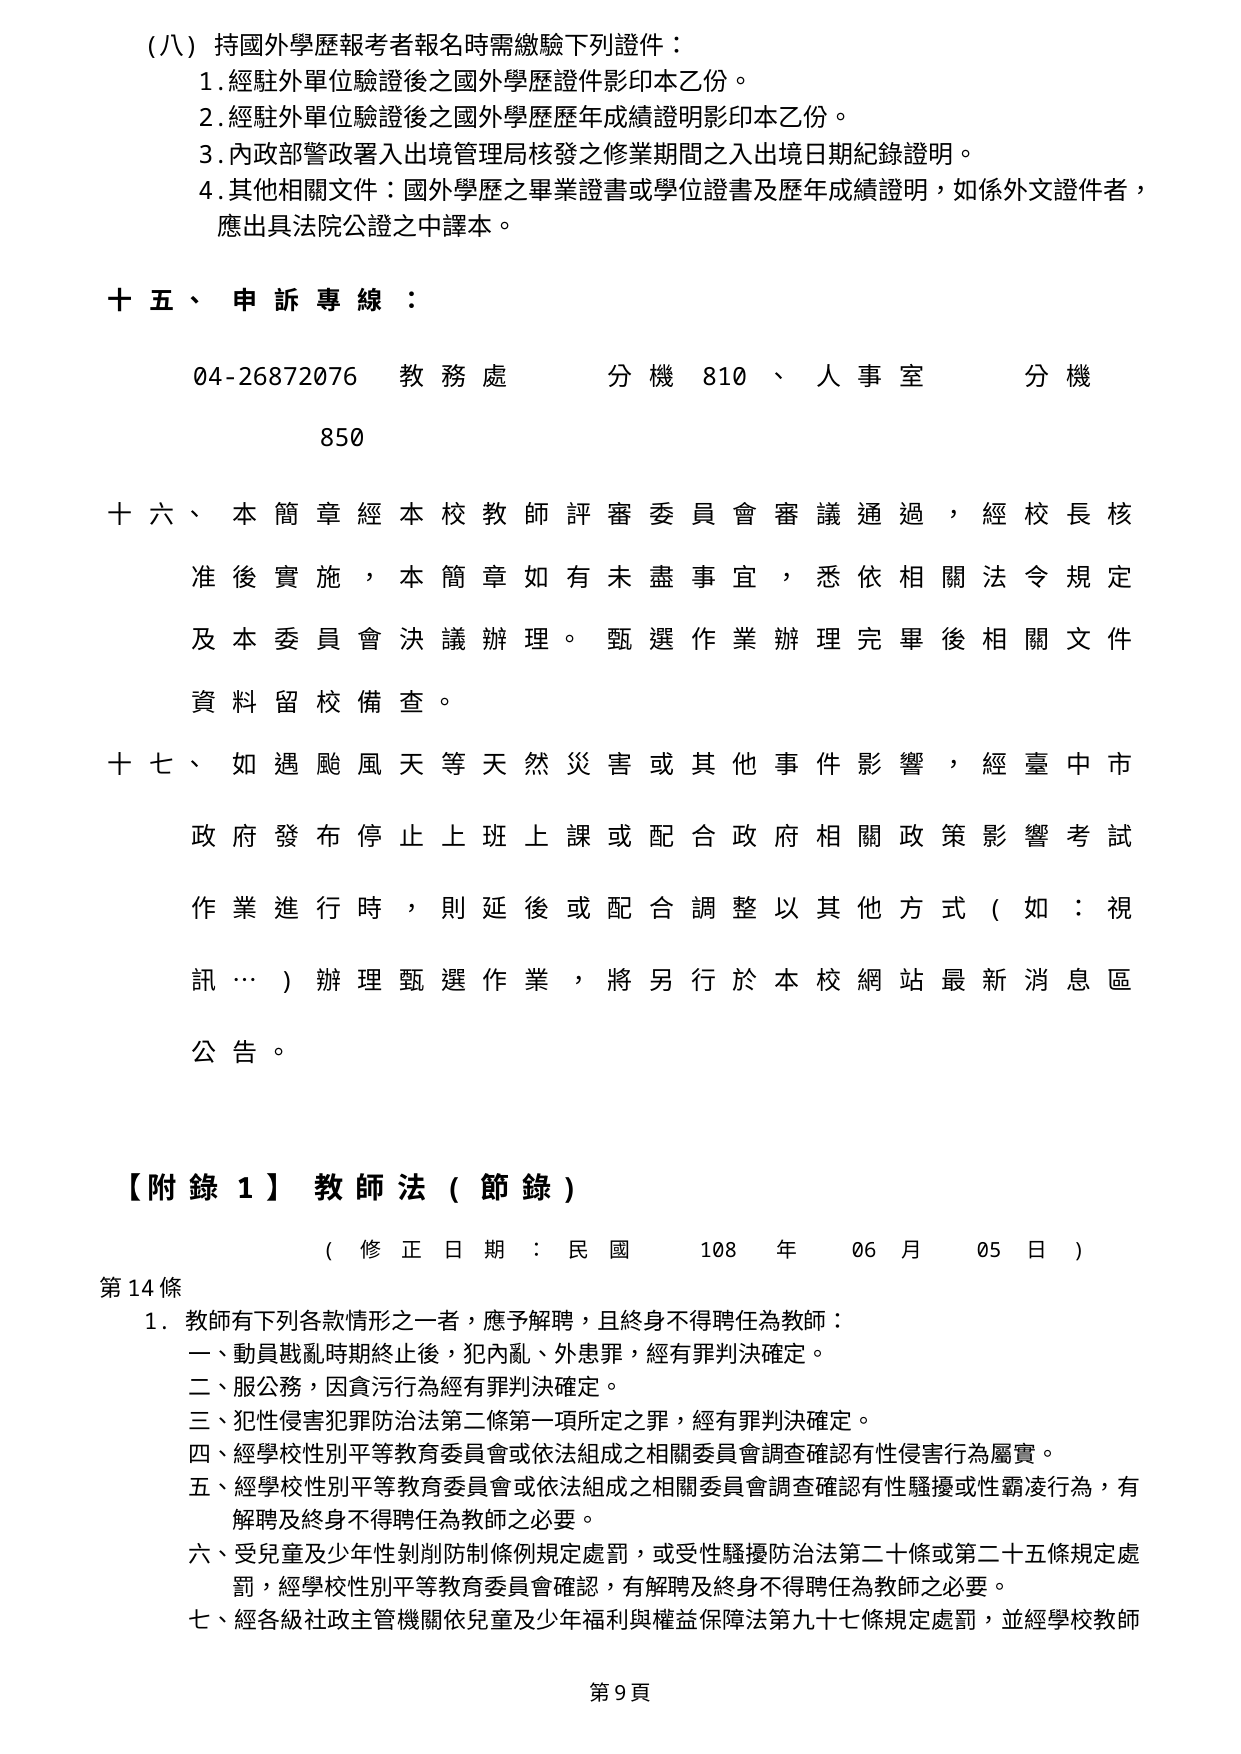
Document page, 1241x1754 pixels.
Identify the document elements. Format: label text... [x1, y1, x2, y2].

text 七、經各級社政主管機關依兒童及少年福利與權益保障法第九十七條規定處罰，並經學校教師 [188, 1602, 1141, 1635]
text 五、經學校性別平等教育委員會或依法組成之相關委員會調查確認有性騷擾或性霸凌行為，有解聘及終身不得聘任為教師之必要。 [188, 1469, 1141, 1535]
text 2.經駐外單位驗證後之國外學歷歷年成績證明影印本乙份。 [198, 98, 1141, 134]
text 【附錄1】教師法(節錄) (修正日期：民國 108 年 06 月 05 日) [99, 1144, 1141, 1269]
text (八) 持國外學歷報考者報名時需繳驗下列證件： [129, 25, 1141, 62]
text 04-26872076 教務處 分機810、人事室 分機850 [99, 333, 1141, 458]
text 十七、如遇颱風天等天然災害或其他事件影響，經臺中市政府發布停止上班上課或配合政府相關政策影響考試作業進行時，則延後或配合調整以其他方式(如：視訊…)辦理甄選作業，將另行於本校網站最新消息區公告。 [99, 721, 1141, 1071]
text 3.內政部警政署入出境管理局核發之修業期間之入出境日期紀錄證明。 [198, 134, 1141, 170]
text 1.經駐外單位驗證後之國外學歷證件影印本乙份。 [198, 62, 1141, 98]
text 四、經學校性別平等教育委員會或依法組成之相關委員會調查確認有性侵害行為屬實。 [188, 1436, 1141, 1469]
text 一、動員戡亂時期終止後，犯內亂、外患罪，經有罪判決確定。 [188, 1336, 1141, 1369]
text 六、受兒童及少年性剝削防制條例規定處罰，或受性騷擾防治法第二十條或第二十五條規定處罰，經學校性別平等教育委員會確認，有解聘及終身不得聘任為教師之必要。 [188, 1535, 1141, 1602]
text 第14條 [99, 1269, 1141, 1303]
text 1. 教師有下列各款情形之一者，應予解聘，且終身不得聘任為教師： [144, 1303, 1141, 1336]
text 4.其他相關文件：國外學歷之畢業證書或學位證書及歷年成績證明，如係外文證件者，應出具法院公證之中譯本。 [198, 170, 1141, 243]
text 十六、本簡章經本校教師評審委員會審議通過，經校長核准後實施，本簡章如有未盡事宜，悉依相關法令規定及本委員會決議辦理。甄選作業辦理完畢後相關文件資料留校備查。 [99, 471, 1141, 721]
text 十五、申訴專線： [99, 257, 1141, 319]
text 二、服公務，因貪污行為經有罪判決確定。 [188, 1369, 1141, 1402]
text 三、犯性侵害犯罪防治法第二條第一項所定之罪，經有罪判決確定。 [188, 1402, 1141, 1436]
